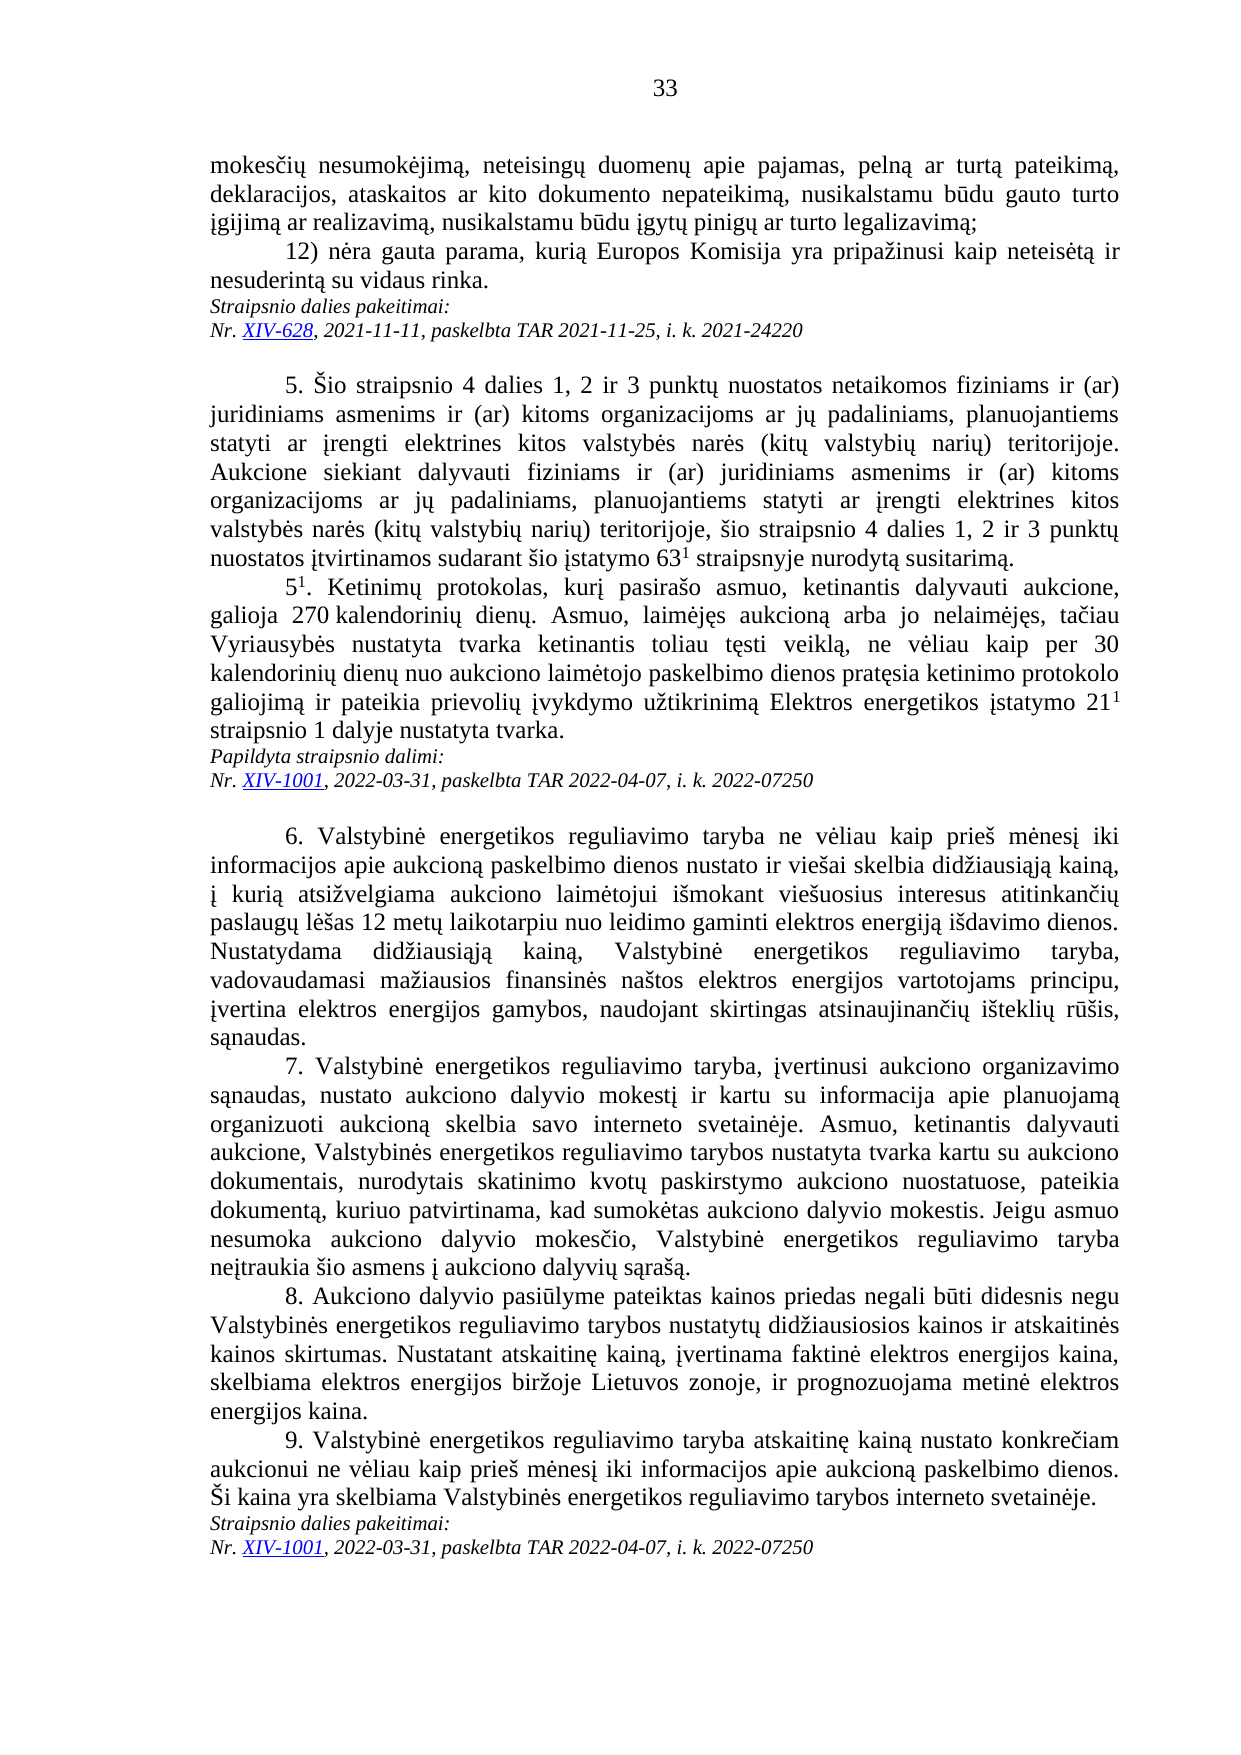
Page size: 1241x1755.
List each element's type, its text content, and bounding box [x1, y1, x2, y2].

text mokesčių nesumokėjimą, neteisingų duomenų apie pajamas, pelną ar turtą pateikimą, deklaracijos, ataskaitos ar kito dokumento nepateikimą, nusikalstamu būdu gauto turto įgijimą ar realizavimą, nusikalstamu būdu įgytų pinigų ar turto legalizavimą; [210, 150, 1120, 236]
text 51. Ketinimų protokolas, kurį pasirašo asmuo, ketinantis dalyvauti aukcione, galioja 270 kalendorinių dienų. Asmuo, laimėjęs aukcioną arba jo nelaimėjęs, tačiau Vyriausybės nustatyta tvarka ketinantis toliau tęsti veiklą, ne vėliau kaip per 30 kalendorinių dienų nuo aukciono laimėtojo paskelbimo dienos pratęsia ketinimo protokolo galiojimą ir pateikia prievolių įvykdymo užtikrinimą Elektros energetikos įstatymo 211 straipsnio 1 dalyje nustatyta tvarka. [210, 572, 1120, 744]
text 9. Valstybinė energetikos reguliavimo taryba atskaitinę kainą nustato konkrečiam aukcionui ne vėliau kaip prieš mėnesį iki informacijos apie aukcioną paskelbimo dienos. Ši kaina yra skelbiama Valstybinės energetikos reguliavimo tarybos interneto svetainėje. [210, 1425, 1120, 1511]
text Nr. XIV-628, 2021-11-11, paskelbta TAR 2021-11-25, i. k. 2021-24220 [210, 318, 1120, 342]
text Straipsnio dalies pakeitimai: [210, 294, 1120, 318]
text 12) nėra gauta parama, kurią Europos Komisija yra pripažinusi kaip neteisėtą ir nesuderintą su vidaus rinka. [210, 236, 1120, 294]
text 8. Aukciono dalyvio pasiūlyme pateiktas kainos priedas negali būti didesnis negu Valstybinės energetikos reguliavimo tarybos nustatytų didžiausiosios kainos ir atskaitinės kainos skirtumas. Nustatant atskaitinę kainą, įvertinama faktinė elektros energijos kaina, skelbiama elektros energijos biržoje Lietuvos zonoje, ir prognozuojama metinė elektros energijos kaina. [210, 1281, 1120, 1425]
text Nr. XIV-1001, 2022-03-31, paskelbta TAR 2022-04-07, i. k. 2022-07250 [210, 768, 1120, 792]
text Papildyta straipsnio dalimi: [210, 744, 1120, 768]
text 7. Valstybinė energetikos reguliavimo taryba, įvertinusi aukciono organizavimo sąnaudas, nustato aukciono dalyvio mokestį ir kartu su informacija apie planuojamą organizuoti aukcioną skelbia savo interneto svetainėje. Asmuo, ketinantis dalyvauti aukcione, Valstybinės energetikos reguliavimo tarybos nustatyta tvarka kartu su aukciono dokumentais, nurodytais skatinimo kvotų paskirstymo aukciono nuostatuose, pateikia dokumentą, kuriuo patvirtinama, kad sumokėtas aukciono dalyvio mokestis. Jeigu asmuo nesumoka aukciono dalyvio mokesčio, Valstybinė energetikos reguliavimo taryba neįtraukia šio asmens į aukciono dalyvių sąrašą. [210, 1051, 1120, 1281]
text Straipsnio dalies pakeitimai: [210, 1511, 1120, 1535]
text Nr. XIV-1001, 2022-03-31, paskelbta TAR 2022-04-07, i. k. 2022-07250 [210, 1535, 1120, 1559]
text 6. Valstybinė energetikos reguliavimo taryba ne vėliau kaip prieš mėnesį iki informacijos apie aukcioną paskelbimo dienos nustato ir viešai skelbia didžiausiąją kainą, į kurią atsižvelgiama aukciono laimėtojui išmokant viešuosius interesus atitinkančių paslaugų lėšas 12 metų laikotarpiu nuo leidimo gaminti elektros energiją išdavimo dienos. Nustatydama didžiausiąją kainą, Valstybinė energetikos reguliavimo taryba, vadovaudamasi mažiausios finansinės naštos elektros energijos vartotojams principu, įvertina elektros energijos gamybos, naudojant skirtingas atsinaujinančių išteklių rūšis, sąnaudas. [210, 821, 1120, 1051]
text 5. Šio straipsnio 4 dalies 1, 2 ir 3 punktų nuostatos netaikomos fiziniams ir (ar) juridiniams asmenims ir (ar) kitoms organizacijoms ar jų padaliniams, planuojantiems statyti ar įrengti elektrines kitos valstybės narės (kitų valstybių narių) teritorijoje. Aukcione siekiant dalyvauti fiziniams ir (ar) juridiniams asmenims ir (ar) kitoms organizacijoms ar jų padaliniams, planuojantiems statyti ar įrengti elektrines kitos valstybės narės (kitų valstybių narių) teritorijoje, šio straipsnio 4 dalies 1, 2 ir 3 punktų nuostatos įtvirtinamos sudarant šio įstatymo 631 straipsnyje nurodytą susitarimą. [210, 371, 1120, 572]
